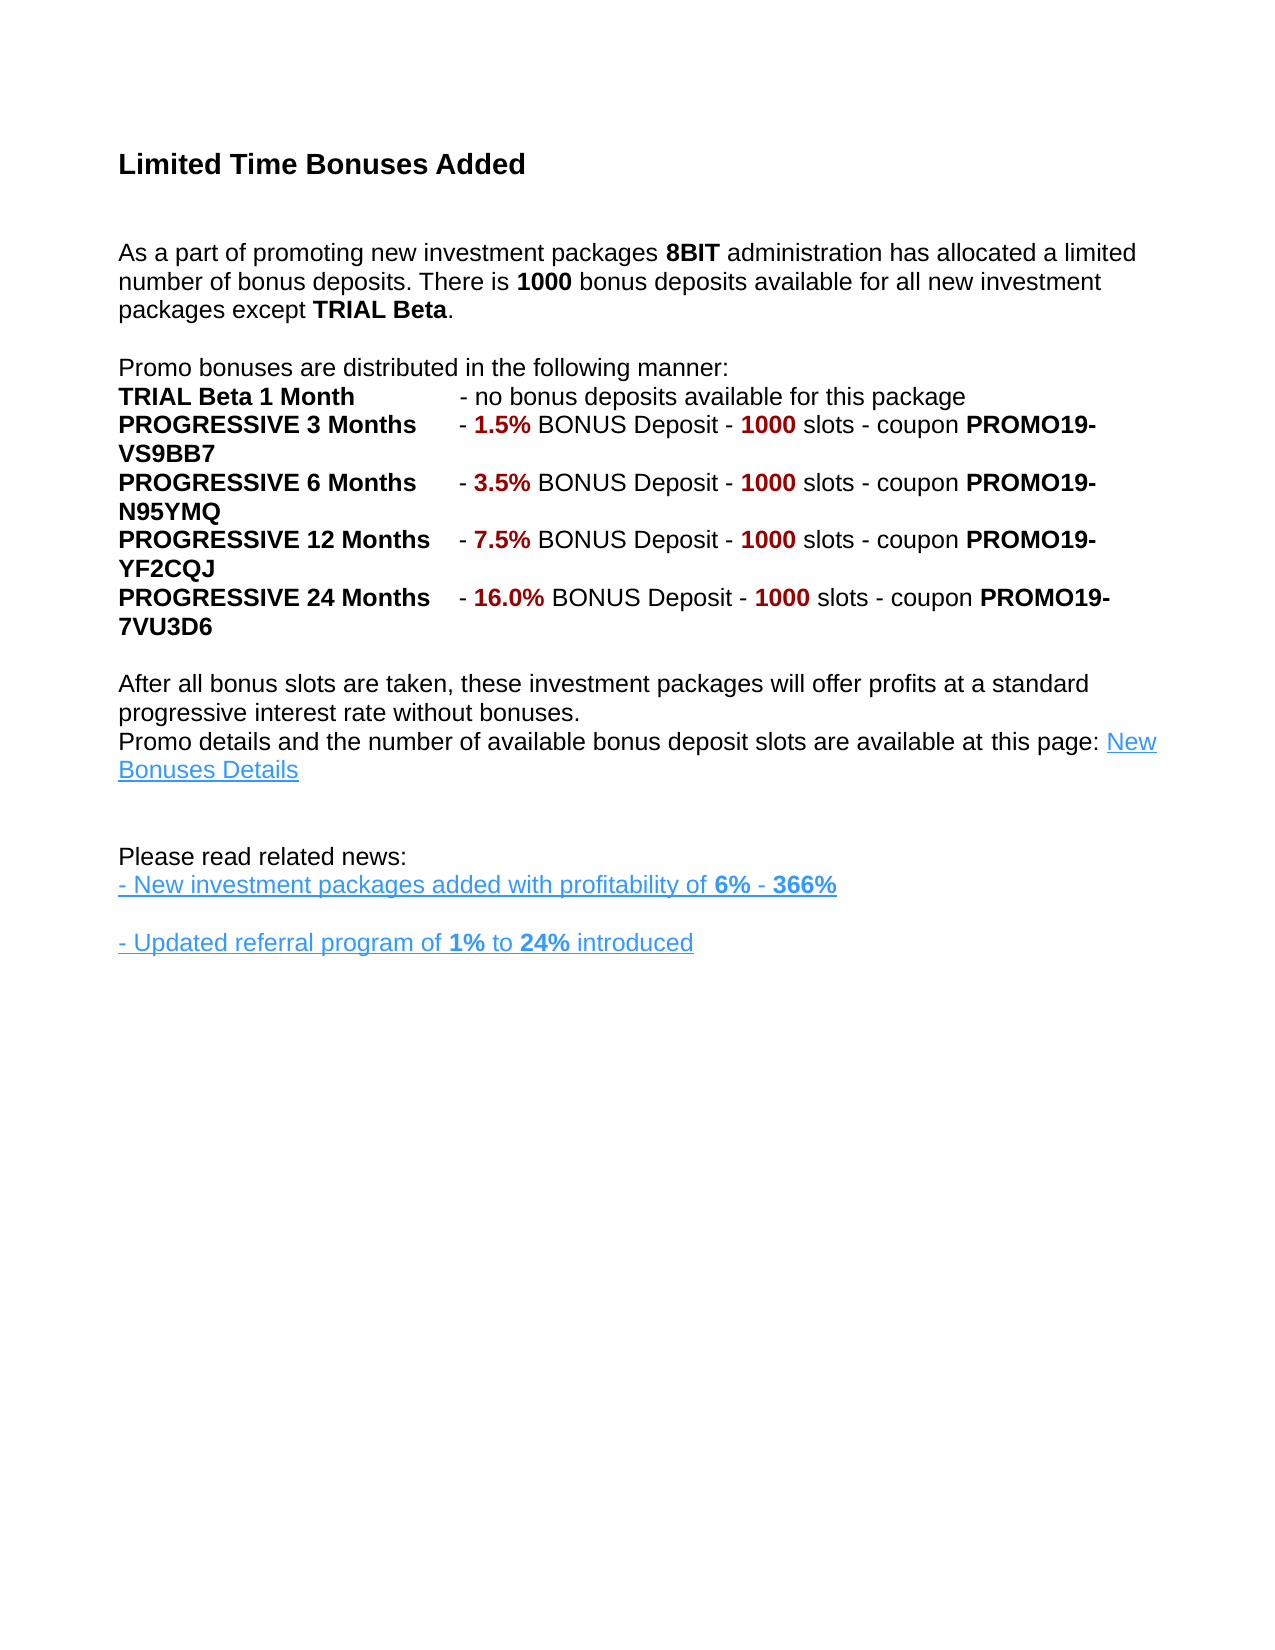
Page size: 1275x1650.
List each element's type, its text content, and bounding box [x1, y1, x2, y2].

text PROGRESSIVE 12 Months - 7.5% BONUS Deposit - 1000 slots - coupon PROMO19-YF2CQJ [118, 525, 1157, 583]
text PROGRESSIVE 24 Months - 16.0% BONUS Deposit - 1000 slots - coupon PROMO19-7VU3D6 [118, 583, 1157, 640]
text PROGRESSIVE 6 Months - 3.5% BONUS Deposit - 1000 slots - coupon PROMO19-N95YMQ [118, 468, 1157, 525]
text Promo bonuses are distributed in the following manner: [118, 353, 1157, 382]
text Promo details and the number of available bonus deposit slots are available at this page: New Bonuses Details [118, 727, 1157, 784]
text After all bonus slots are taken, these investment packages will offer profits at a standard progressive interest rate without bonuses. [118, 669, 1157, 727]
text - New investment packages added with profitability of 6% - 366% [118, 870, 1157, 899]
text - Updated referral program of 1% to 24% introduced [118, 928, 1157, 957]
text PROGRESSIVE 3 Months - 1.5% BONUS Deposit - 1000 slots - coupon PROMO19-VS9BB7 [118, 410, 1157, 468]
text As a part of promoting new investment packages 8BIT administration has allocated a limited number of bonus deposits. There is 1000 bonus deposits available for all new investment packages except TRIAL Beta. [118, 238, 1157, 324]
text Please read related news: [118, 842, 1157, 870]
text Limited Time Bonuses Added [118, 147, 1157, 180]
text TRIAL Beta 1 Month - no bonus deposits available for this package [118, 382, 1157, 410]
